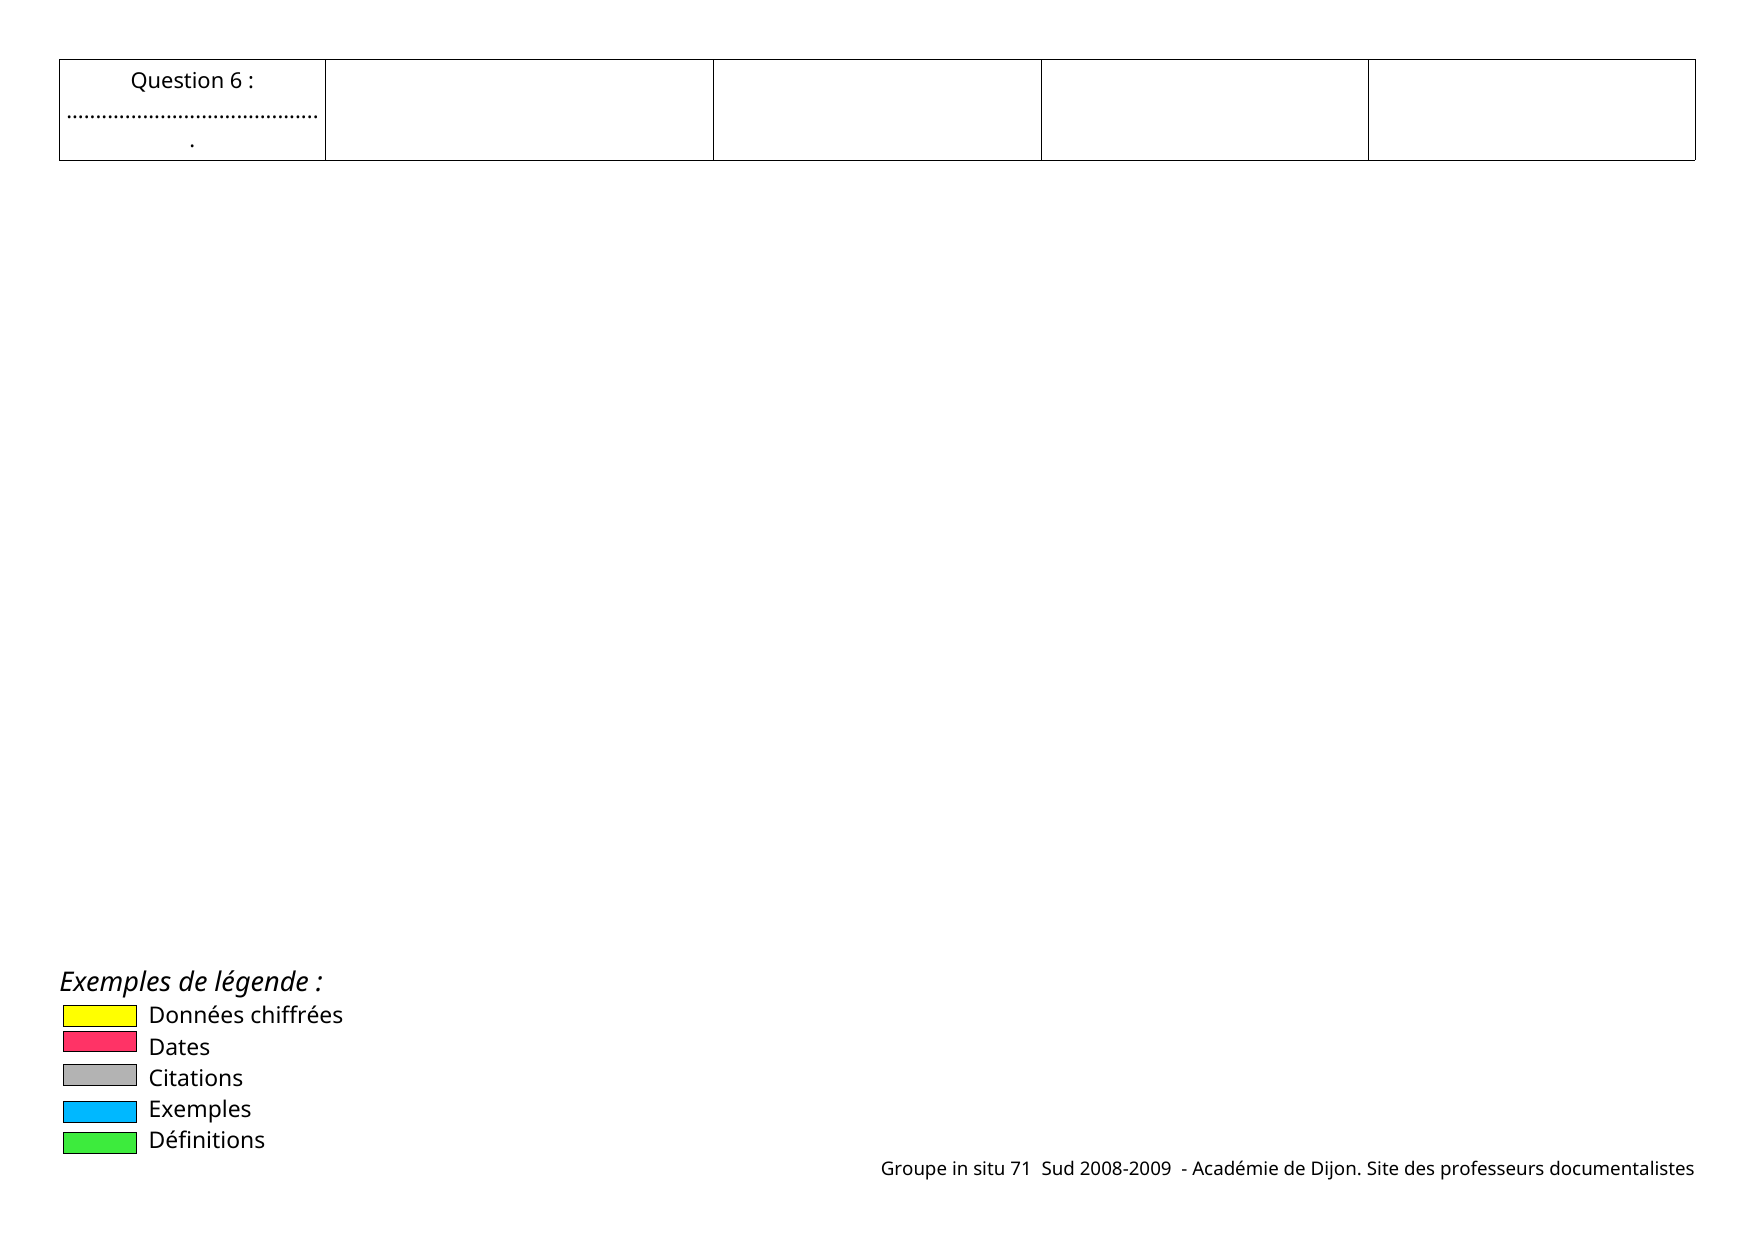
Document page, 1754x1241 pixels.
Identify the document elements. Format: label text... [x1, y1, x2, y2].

table_cell [1042, 60, 1368, 160]
table_cell [714, 60, 1041, 160]
table_cell [1369, 60, 1695, 160]
table_cell [326, 60, 713, 160]
table_cell Question 6 : ............................................ [60, 60, 325, 160]
